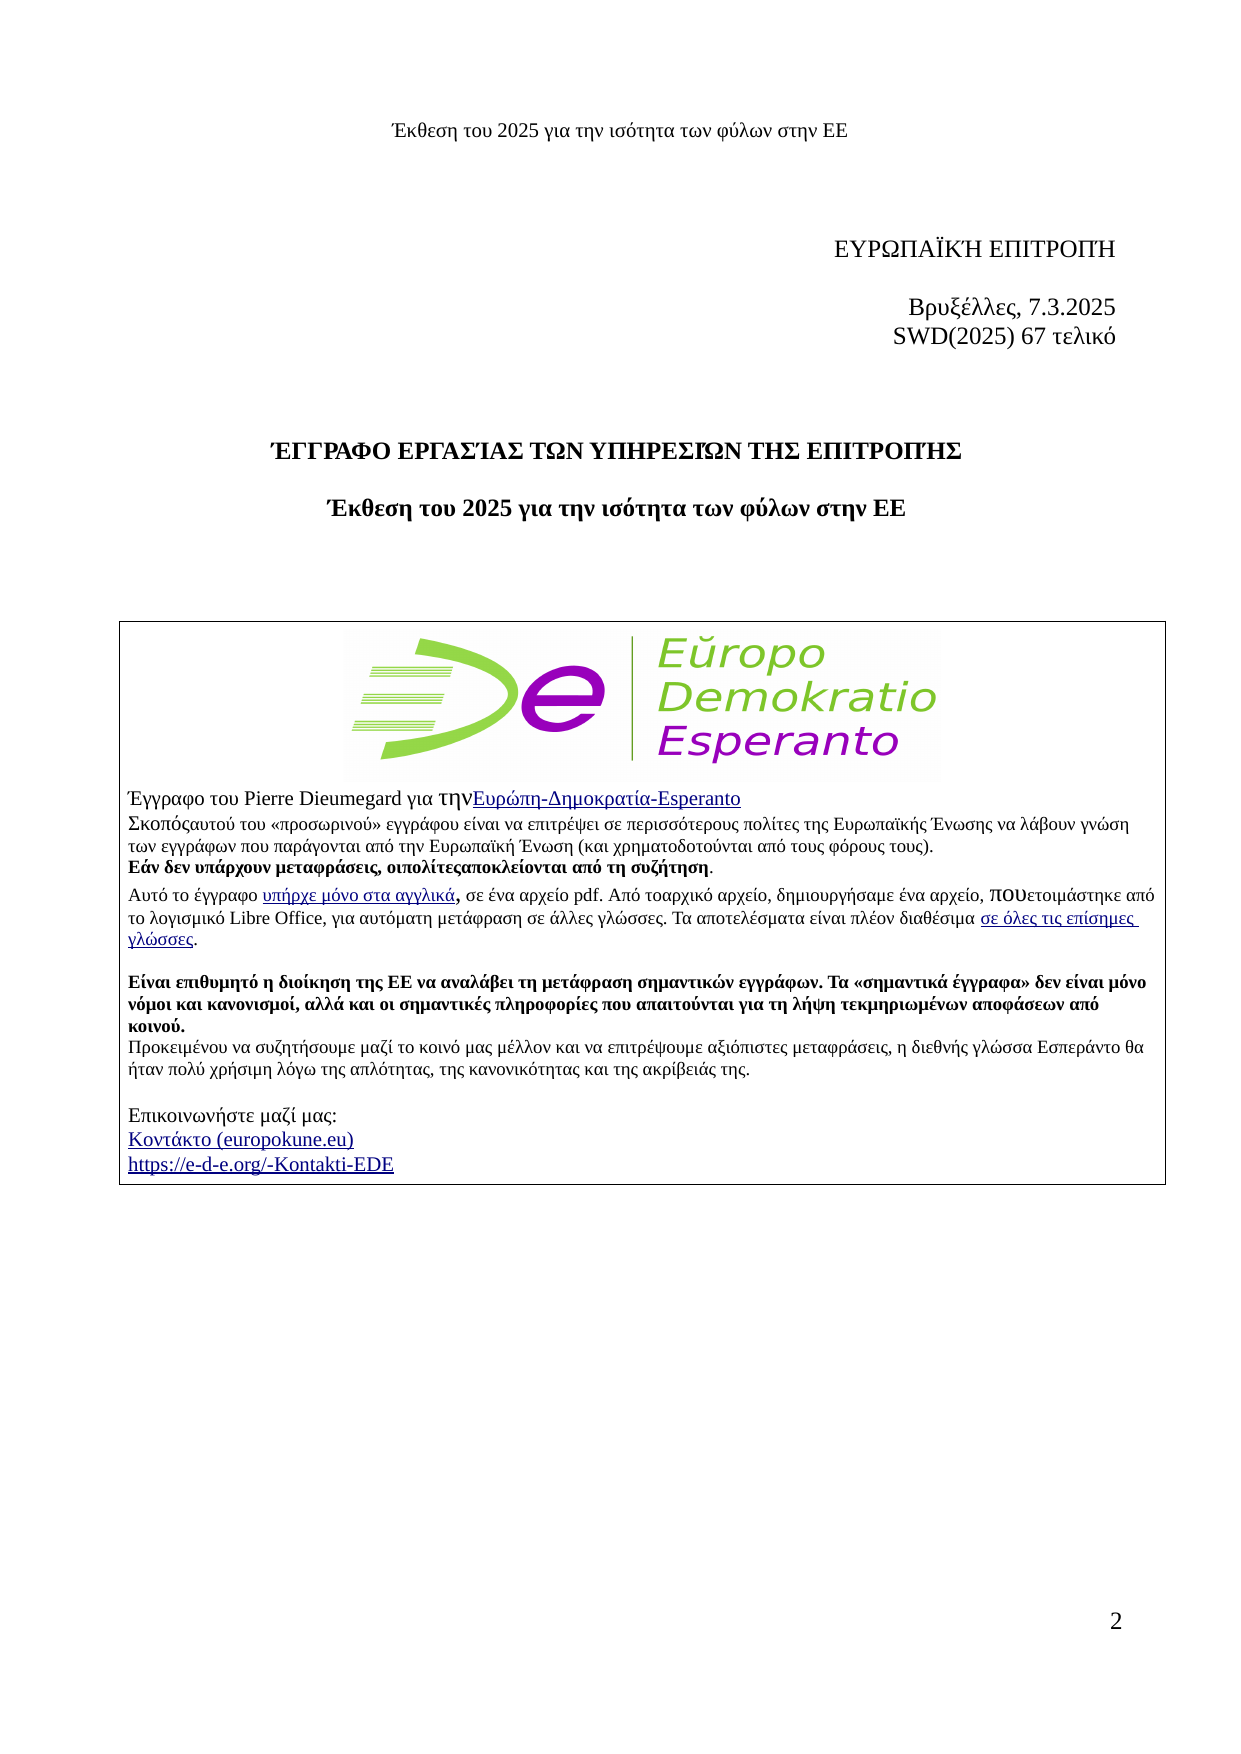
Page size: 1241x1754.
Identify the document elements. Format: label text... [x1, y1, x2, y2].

text Έκθεση του 2025 για την ισότητα των φύλων στην ΕΕ [118, 493, 1122, 522]
text https://e-d-e.org/-Kontakti-EDE [128, 1151, 1156, 1176]
text Έγγραφο του Pierre Dieumegard για τηνΕυρώπη-Δημοκρατία-Esperanto [128, 629, 1156, 811]
text Κοντάκτο (europokune.eu) [128, 1127, 1156, 1151]
text Προκειμένου να συζητήσουμε μαζί το κοινό μας μέλλον και να επιτρέψουμε αξιόπιστες μεταφράσεις, η διεθνής γλώσσα Εσπεράντο θα ήταν πολύ χρήσιμη λόγω της απλότητας, της κανονικότητας και της ακρίβειάς της. [128, 1036, 1156, 1079]
text Βρυξέλλες, 7.3.2025 [118, 292, 1122, 321]
text Εάν δεν υπάρχουν μεταφράσεις, οιπολίτεςαποκλείονται από τη συζήτηση. [128, 856, 1156, 878]
text Επικοινωνήστε μαζί μας: [128, 1103, 1156, 1127]
text Σκοπόςαυτού του «προσωρινού» εγγράφου είναι να επιτρέψει σε περισσότερους πολίτες της Ευρωπαϊκής Ένωσης να λάβουν γνώση των εγγράφων που παράγονται από την Ευρωπαϊκή Ένωση (και χρηματοδοτούνται από τους φόρους τους). [128, 811, 1156, 856]
text ΈΓΓΡΑΦΟ ΕΡΓΑΣΊΑΣ ΤΩΝ ΥΠΗΡΕΣΙΏΝ ΤΗΣ ΕΠΙΤΡΟΠΉΣ [118, 436, 1122, 464]
text ΕΥΡΩΠΑΪΚΉ ΕΠΙΤΡΟΠΉ [118, 234, 1122, 263]
text SWD(2025) 67 τελικό [118, 321, 1122, 349]
text Είναι επιθυμητό η διοίκηση της ΕΕ να αναλάβει τη μετάφραση σημαντικών εγγράφων. Τα «σημαντικά έγγραφα» δεν είναι μόνο νόμοι και κανονισμοί, αλλά και οι σημαντικές πληροφορίες που απαιτούνται για τη λήψη τεκμηριωμένων αποφάσεων από κοινού. [128, 971, 1156, 1036]
picture [343, 629, 941, 782]
text Αυτό το έγγραφο υπήρχε μόνο στα αγγλικά, σε ένα αρχείο pdf. Από τοαρχικό αρχείο, δημιουργήσαμε ένα αρχείο, πουετοιμάστηκε από το λογισμικό Libre Office, για αυτόματη μετάφραση σε άλλες γλώσσες. Τα αποτελέσματα είναι πλέον διαθέσιμα σε όλες τις επίσημες γλώσσες. [128, 878, 1156, 950]
